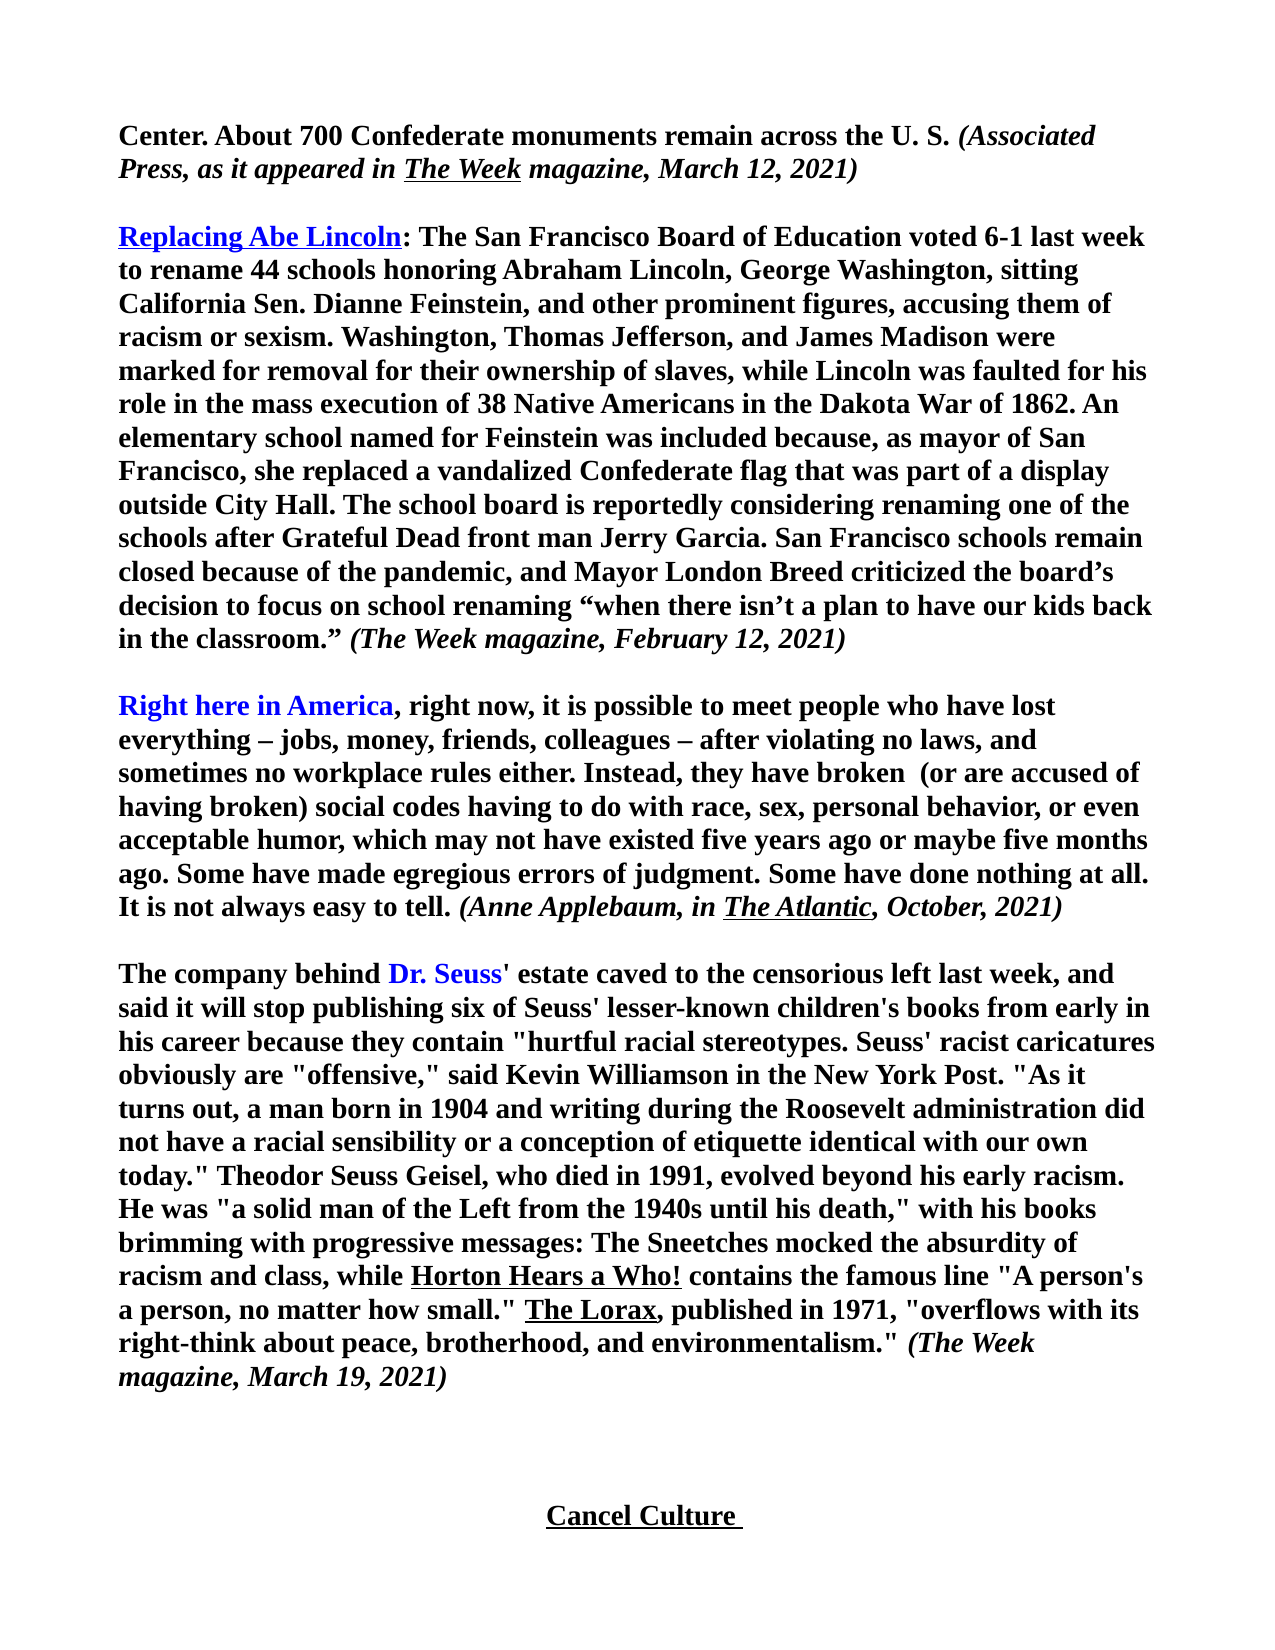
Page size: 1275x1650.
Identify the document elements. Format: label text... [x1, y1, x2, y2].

text Center. About 700 Confederate monuments remain across the U. S. (Associated Press, as it appeared in The Week magazine, March 12, 2021) [118, 118, 1157, 185]
text Right here in America, right now, it is possible to meet people who have lost everything – jobs, money, friends, colleagues – after violating no laws, and sometimes no workplace rules either. Instead, they have broken (or are accused of having broken) social codes having to do with race, sex, personal behavior, or even acceptable humor, which may not have existed five years ago or maybe five months ago. Some have made egregious errors of judgment. Some have done nothing at all. It is not always easy to tell. (Anne Applebaum, in The Atlantic, October, 2021) [118, 688, 1157, 923]
text Replacing Abe Lincoln: The San Francisco Board of Education voted 6-1 last week to rename 44 schools honoring Abraham Lincoln, George Washington, sitting California Sen. Dianne Feinstein, and other prominent figures, accusing them of racism or sexism. Washington, Thomas Jefferson, and James Madison were marked for removal for their ownership of slaves, while Lincoln was faulted for his role in the mass execution of 38 Native Americans in the Dakota War of 1862. An elementary school named for Feinstein was included because, as mayor of San Francisco, she replaced a vandalized Confederate flag that was part of a display outside City Hall. The school board is reportedly considering renaming one of the schools after Grateful Dead front man Jerry Garcia. San Francisco schools remain closed because of the pandemic, and Mayor London Breed criticized the board’s decision to focus on school renaming “when there isn’t a plan to have our kids back in the classroom.” (The Week magazine, February 12, 2021) [118, 219, 1157, 655]
text The company behind Dr. Seuss' estate caved to the censorious left last week, and said it will stop publishing six of Seuss' lesser-known children's books from early in his career because they contain "hurtful racial stereotypes. Seuss' racist caricatures obviously are "offensive," said Kevin Williamson in the New York Post. "As it turns out, a man born in 1904 and writing during the Roosevelt administration did not have a racial sensibility or a conception of etiquette identical with our own today." Theodor Seuss Geisel, who died in 1991, evolved beyond his early racism. He was "a solid man of the Left from the 1940s until his death," with his books brimming with progressive messages: The Sneetches mocked the absurdity of racism and class, while Horton Hears a Who! contains the famous line "A person's a person, no matter how small." The Lorax, published in 1971, "overflows with its right-think about peace, brotherhood, and environmentalism." (The Week magazine, March 19, 2021) [118, 957, 1157, 1393]
